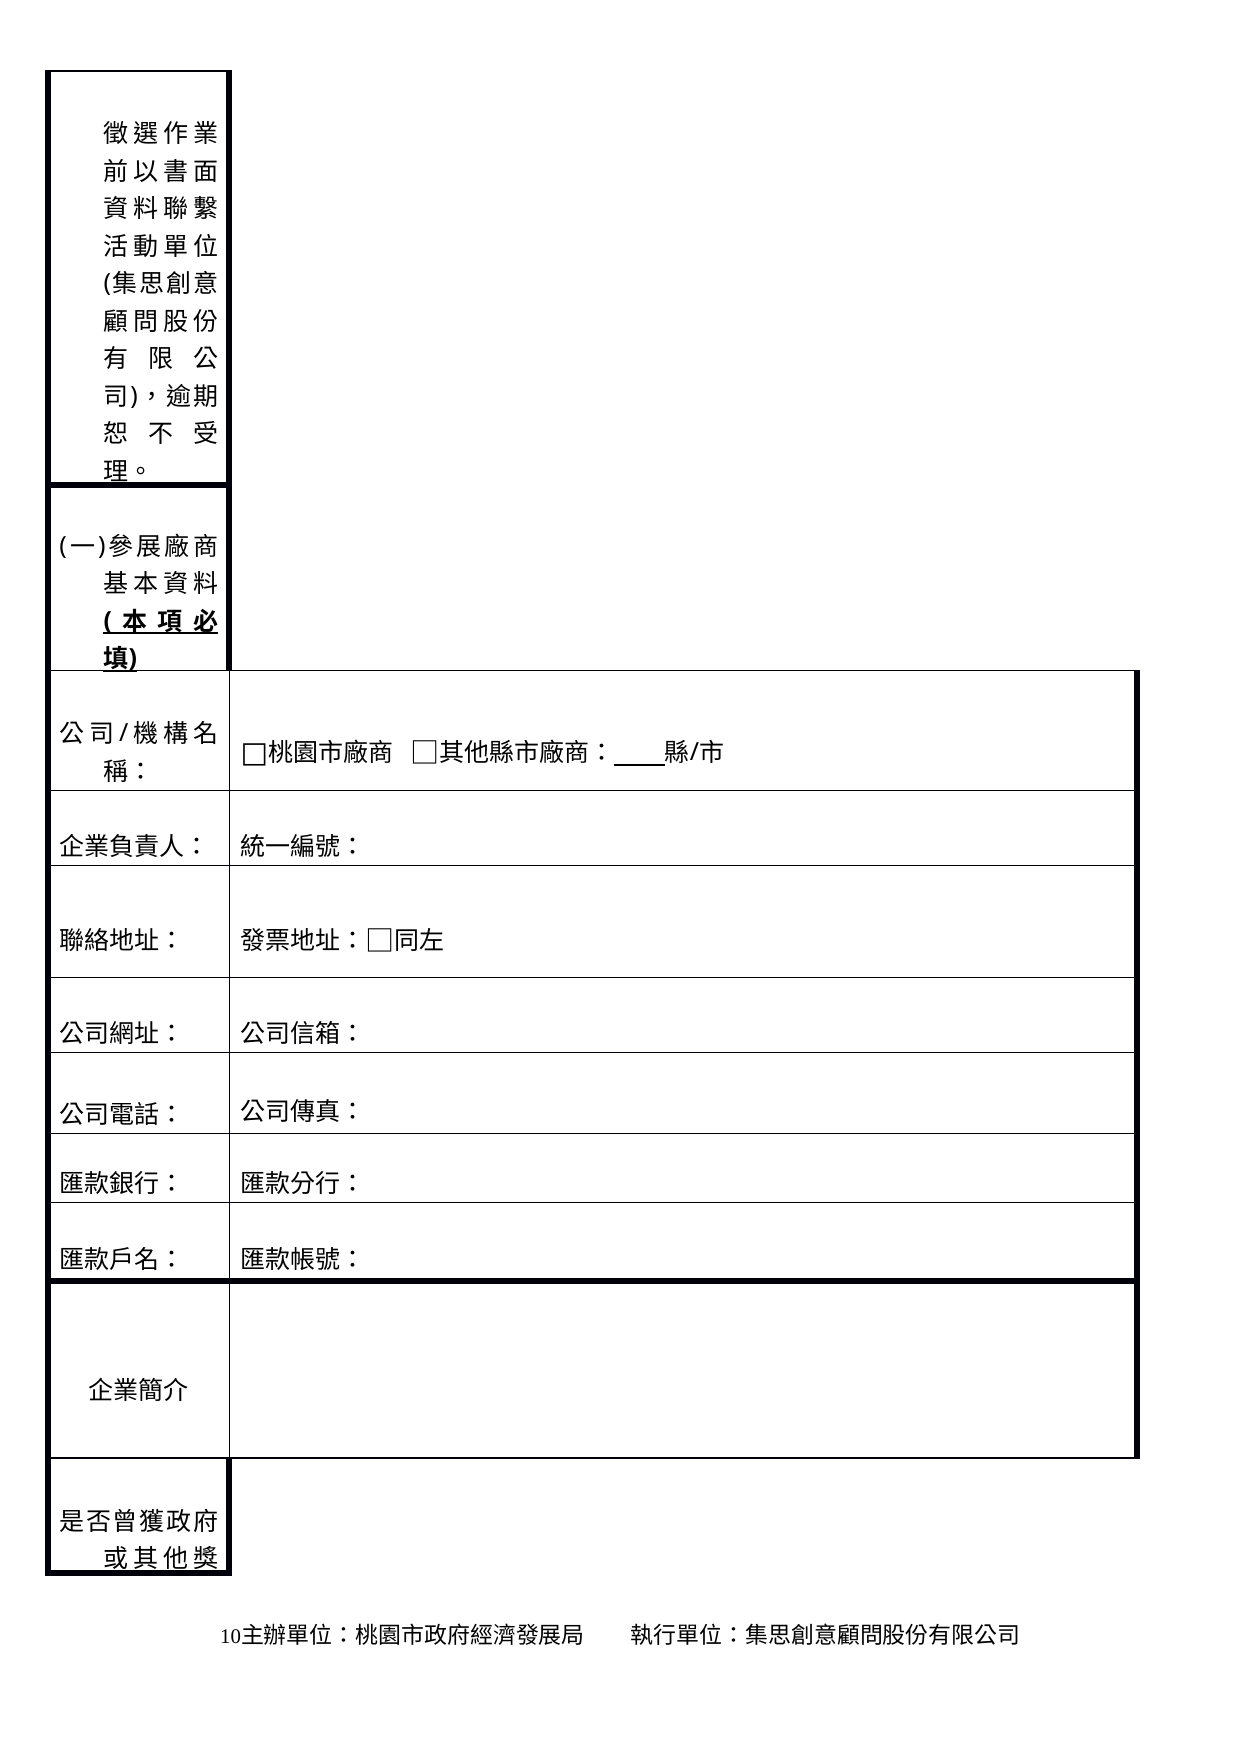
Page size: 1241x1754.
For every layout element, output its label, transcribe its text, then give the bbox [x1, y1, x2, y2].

table_cell 統一編號： [230, 791, 1134, 864]
table_cell 聯絡地址： [51, 866, 229, 977]
table_cell 匯款分行： [230, 1134, 1134, 1202]
table_cell 公司傳真： [230, 1053, 1134, 1132]
table_cell 匯款帳號： [230, 1203, 1134, 1278]
table_cell 徵選作業前以書面資料聯繫活動單位(集思創意顧問股份有限公司)，逾期恕不受理。 [51, 72, 226, 482]
table_cell 發票地址：□同左 [230, 866, 1134, 977]
table_cell 公司/機構名稱： [51, 671, 229, 789]
table_cell 企業簡介 [51, 1284, 229, 1457]
table_cell 匯款銀行： [51, 1134, 229, 1202]
table_cell 企業負責人： [51, 791, 229, 864]
table_cell 公司信箱： [230, 978, 1134, 1052]
table_cell 公司電話： [51, 1053, 229, 1132]
table_cell [230, 1284, 1134, 1457]
table_cell 是否曾獲政府或其他獎 [51, 1459, 226, 1569]
table_cell □桃園市廠商 □其他縣市廠商： 縣/市 [230, 671, 1134, 789]
table_cell 公司網址： [51, 978, 229, 1052]
table_cell (一)參展廠商基本資料 (本項必填) [51, 488, 226, 669]
table_cell 匯款戶名： [51, 1203, 229, 1278]
